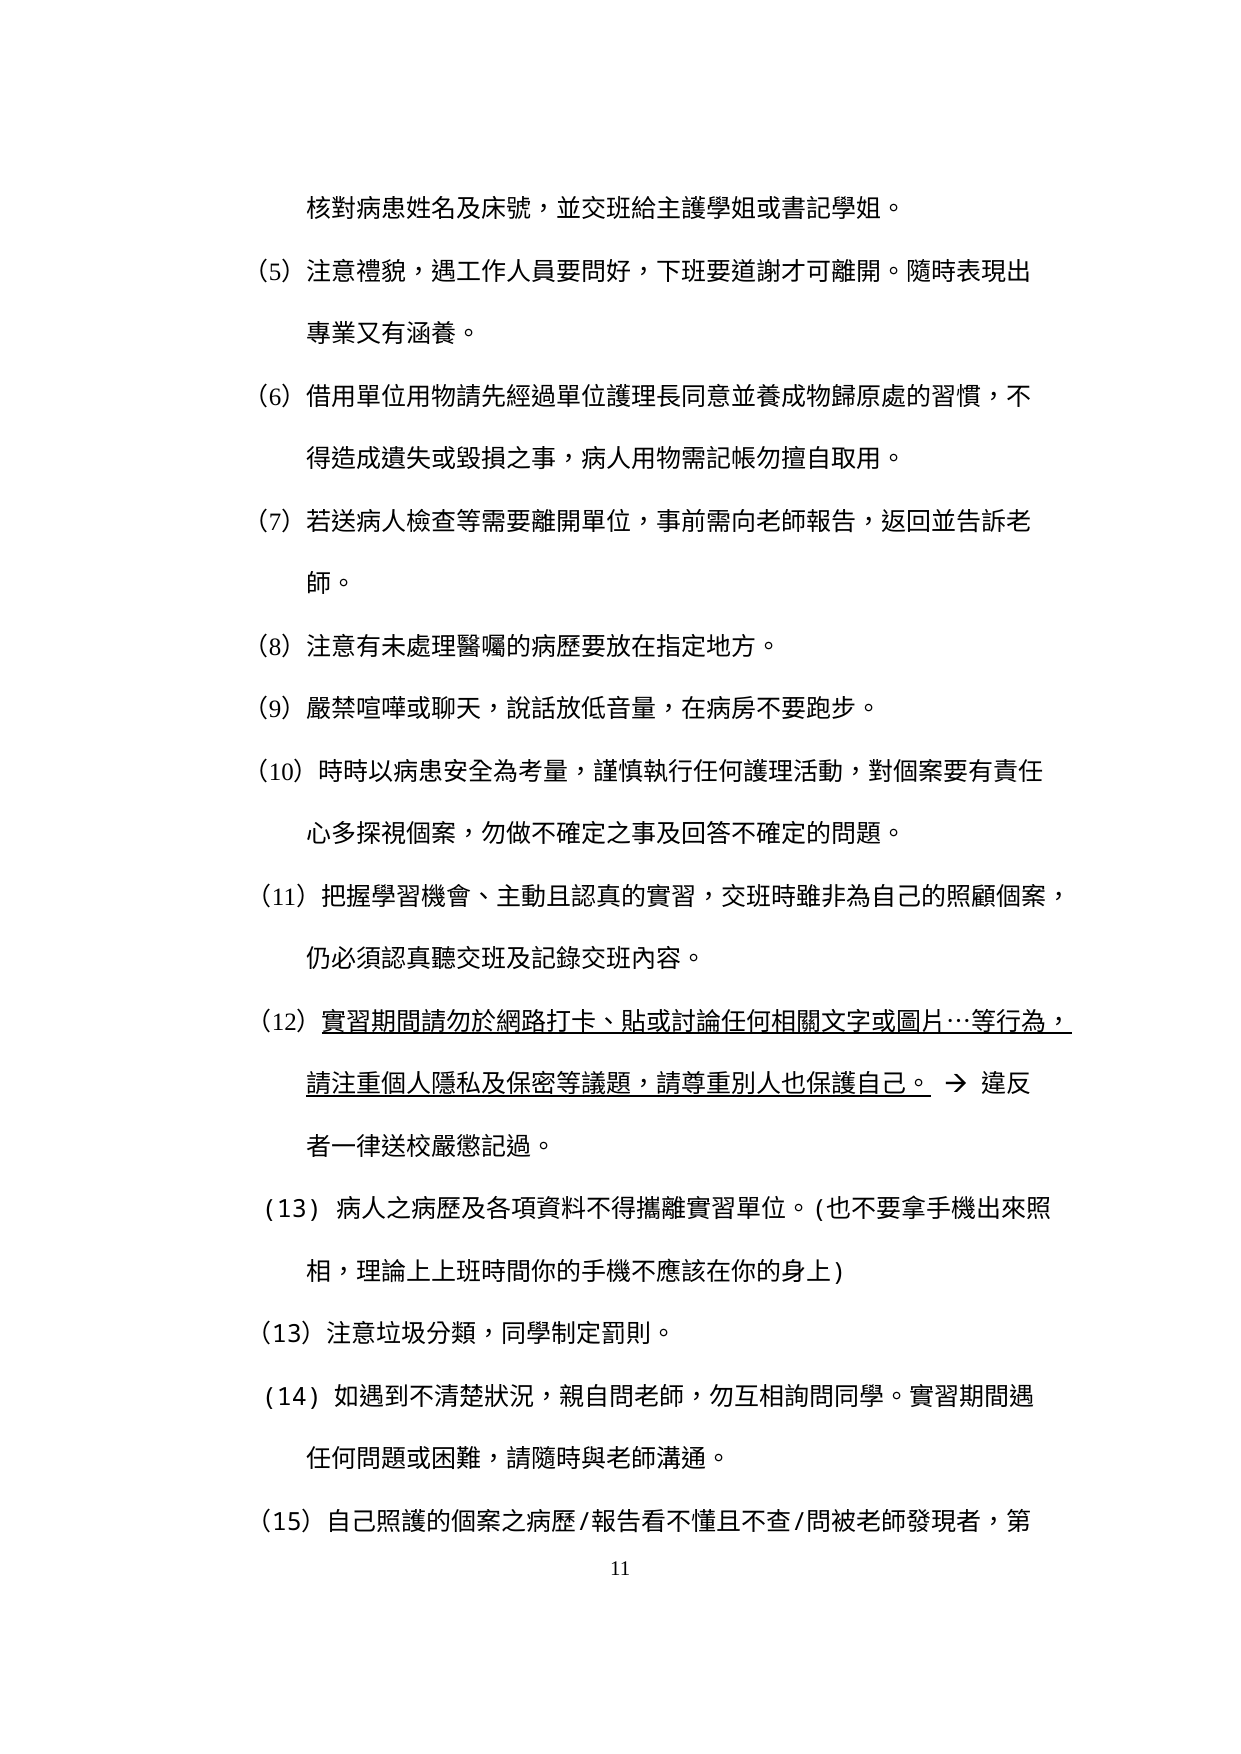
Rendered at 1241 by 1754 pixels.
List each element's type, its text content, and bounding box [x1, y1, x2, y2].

text （10）時時以病患安全為考量，謹慎執行任何護理活動，對個案要有責任心多探視個案，勿做不確定之事及回答不確定的問題。 [244, 728, 1053, 853]
text (13) 病人之病歷及各項資料不得攜離實習單位。(也不要拿手機出來照相，理論上上班時間你的手機不應該在你的身上) [247, 1165, 1053, 1290]
text （8）注意有未處理醫囑的病歷要放在指定地方。 [244, 603, 1053, 665]
text （12）實習期間請勿於網路打卡、貼或討論任何相關文字或圖片…等行為，請注重個人隱私及保密等議題，請尊重別人也保護自己。  違反者一律送校嚴懲記過。 [247, 978, 1053, 1165]
text （9）嚴禁喧嘩或聊天，說話放低音量，在病房不要跑步。 [244, 665, 1053, 728]
text （5）注意禮貌，遇工作人員要問好，下班要道謝才可離開。隨時表現出專業又有涵養。 [244, 228, 1053, 353]
text （13）注意垃圾分類，同學制定罰則。 [247, 1290, 1053, 1353]
text （6）借用單位用物請先經過單位護理長同意並養成物歸原處的習慣，不得造成遺失或毀損之事，病人用物需記帳勿擅自取用。 [244, 353, 1053, 478]
text （11）把握學習機會、主動且認真的實習，交班時雖非為自己的照顧個案，仍必須認真聽交班及記錄交班內容。 [247, 853, 1053, 978]
text （15）自己照護的個案之病歷/報告看不懂且不查/問被老師發現者，第 [247, 1478, 1053, 1540]
text 核對病患姓名及床號，並交班給主護學姐或書記學姐。 [244, 165, 1053, 228]
text （7）若送病人檢查等需要離開單位，事前需向老師報告，返回並告訴老師。 [244, 478, 1053, 603]
text (14) 如遇到不清楚狀況，親自問老師，勿互相詢問同學。實習期間遇任何問題或困難，請隨時與老師溝通。 [247, 1353, 1053, 1478]
